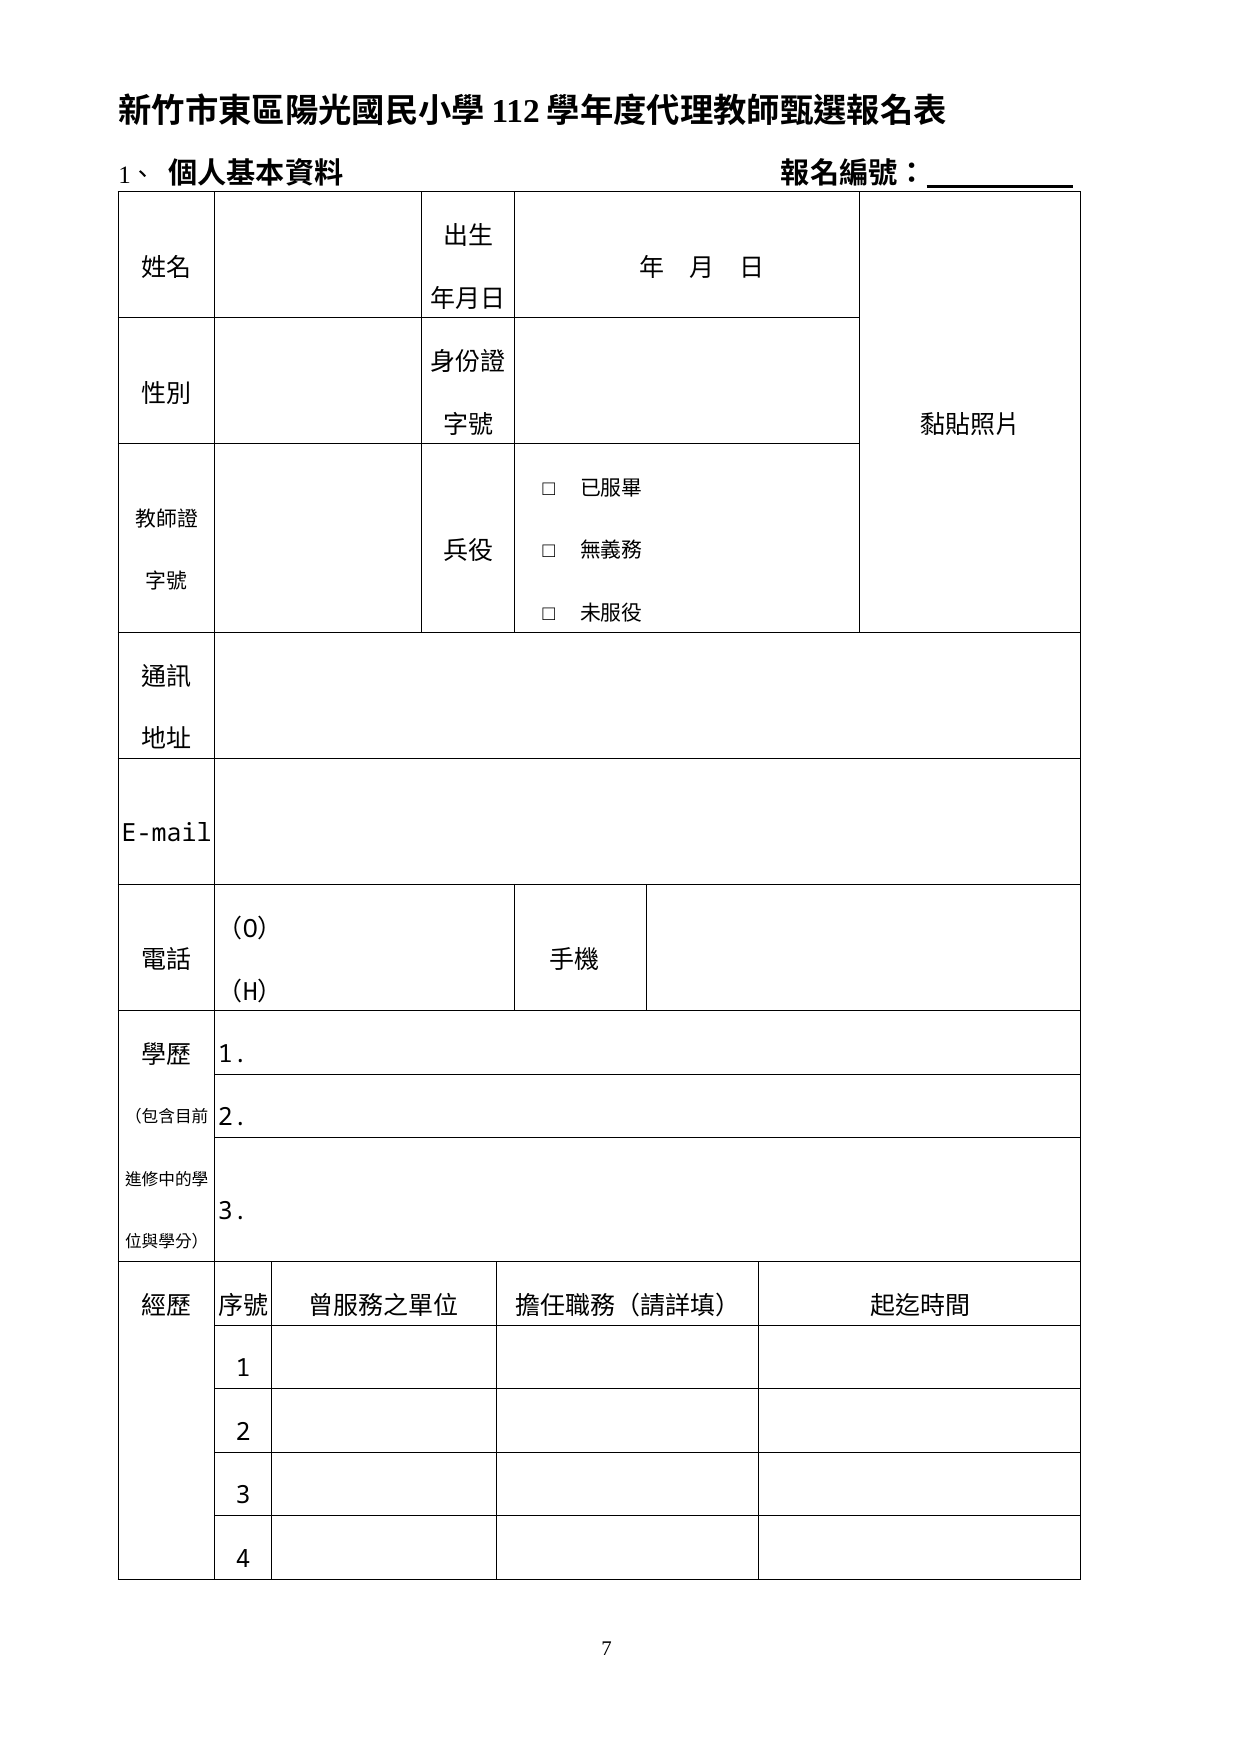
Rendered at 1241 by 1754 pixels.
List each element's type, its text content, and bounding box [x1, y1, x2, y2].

table_cell [215, 633, 1080, 758]
table_cell [215, 444, 421, 632]
table_cell [759, 1389, 1080, 1452]
table_cell [497, 1516, 758, 1579]
table_cell 電話 [119, 885, 214, 1010]
table_cell [215, 318, 421, 443]
table_cell （O） （H） [215, 885, 514, 1010]
table_cell 3. [215, 1138, 1080, 1261]
list 個人基本資料 報名編號： [118, 129, 1087, 191]
table_cell [272, 1453, 496, 1515]
table_cell [759, 1326, 1080, 1388]
table_cell [497, 1326, 758, 1388]
table_cell 兵役 [422, 444, 514, 632]
table_cell 序號 [215, 1262, 271, 1324]
table_header 年 月 日 [515, 192, 859, 317]
table_cell [759, 1516, 1080, 1579]
table_cell E-mail [119, 759, 214, 884]
table_cell [215, 759, 1080, 884]
text 新竹市東區陽光國民小學112學年度代理教師甄選報名表 [118, 66, 1087, 129]
table_cell 教師證 字號 [119, 444, 214, 632]
table_header 姓名 [119, 192, 214, 317]
table_cell 1. [215, 1011, 1080, 1073]
table_cell 經歷 [119, 1262, 214, 1579]
table_cell 學歷 （包含目前進修中的學位與學分） [119, 1011, 214, 1261]
table_cell [647, 885, 1080, 1010]
table_cell [272, 1389, 496, 1452]
table_cell 2. [215, 1075, 1080, 1137]
table_cell 4 [215, 1516, 271, 1579]
table_cell 已服畢 無義務 未服役 [515, 444, 859, 632]
table_cell [497, 1453, 758, 1515]
table_header 黏貼照片 [860, 192, 1080, 632]
table_cell 通訊 地址 [119, 633, 214, 758]
table_cell 曾服務之單位 [272, 1262, 496, 1324]
table_header [215, 192, 421, 317]
table_cell [759, 1453, 1080, 1515]
table_cell 身份證 字號 [422, 318, 514, 443]
table_cell 性別 [119, 318, 214, 443]
table_cell 2 [215, 1389, 271, 1452]
table_cell [515, 318, 859, 443]
table_cell 起迄時間 [759, 1262, 1080, 1324]
table_cell 擔任職務（請詳填） [497, 1262, 758, 1324]
table_cell 1 [215, 1326, 271, 1388]
table_header 出生 年月日 [422, 192, 514, 317]
table_cell [272, 1516, 496, 1579]
table_cell 手機 [515, 885, 646, 1010]
table_cell [272, 1326, 496, 1388]
table_cell 3 [215, 1453, 271, 1515]
table_cell [497, 1389, 758, 1452]
